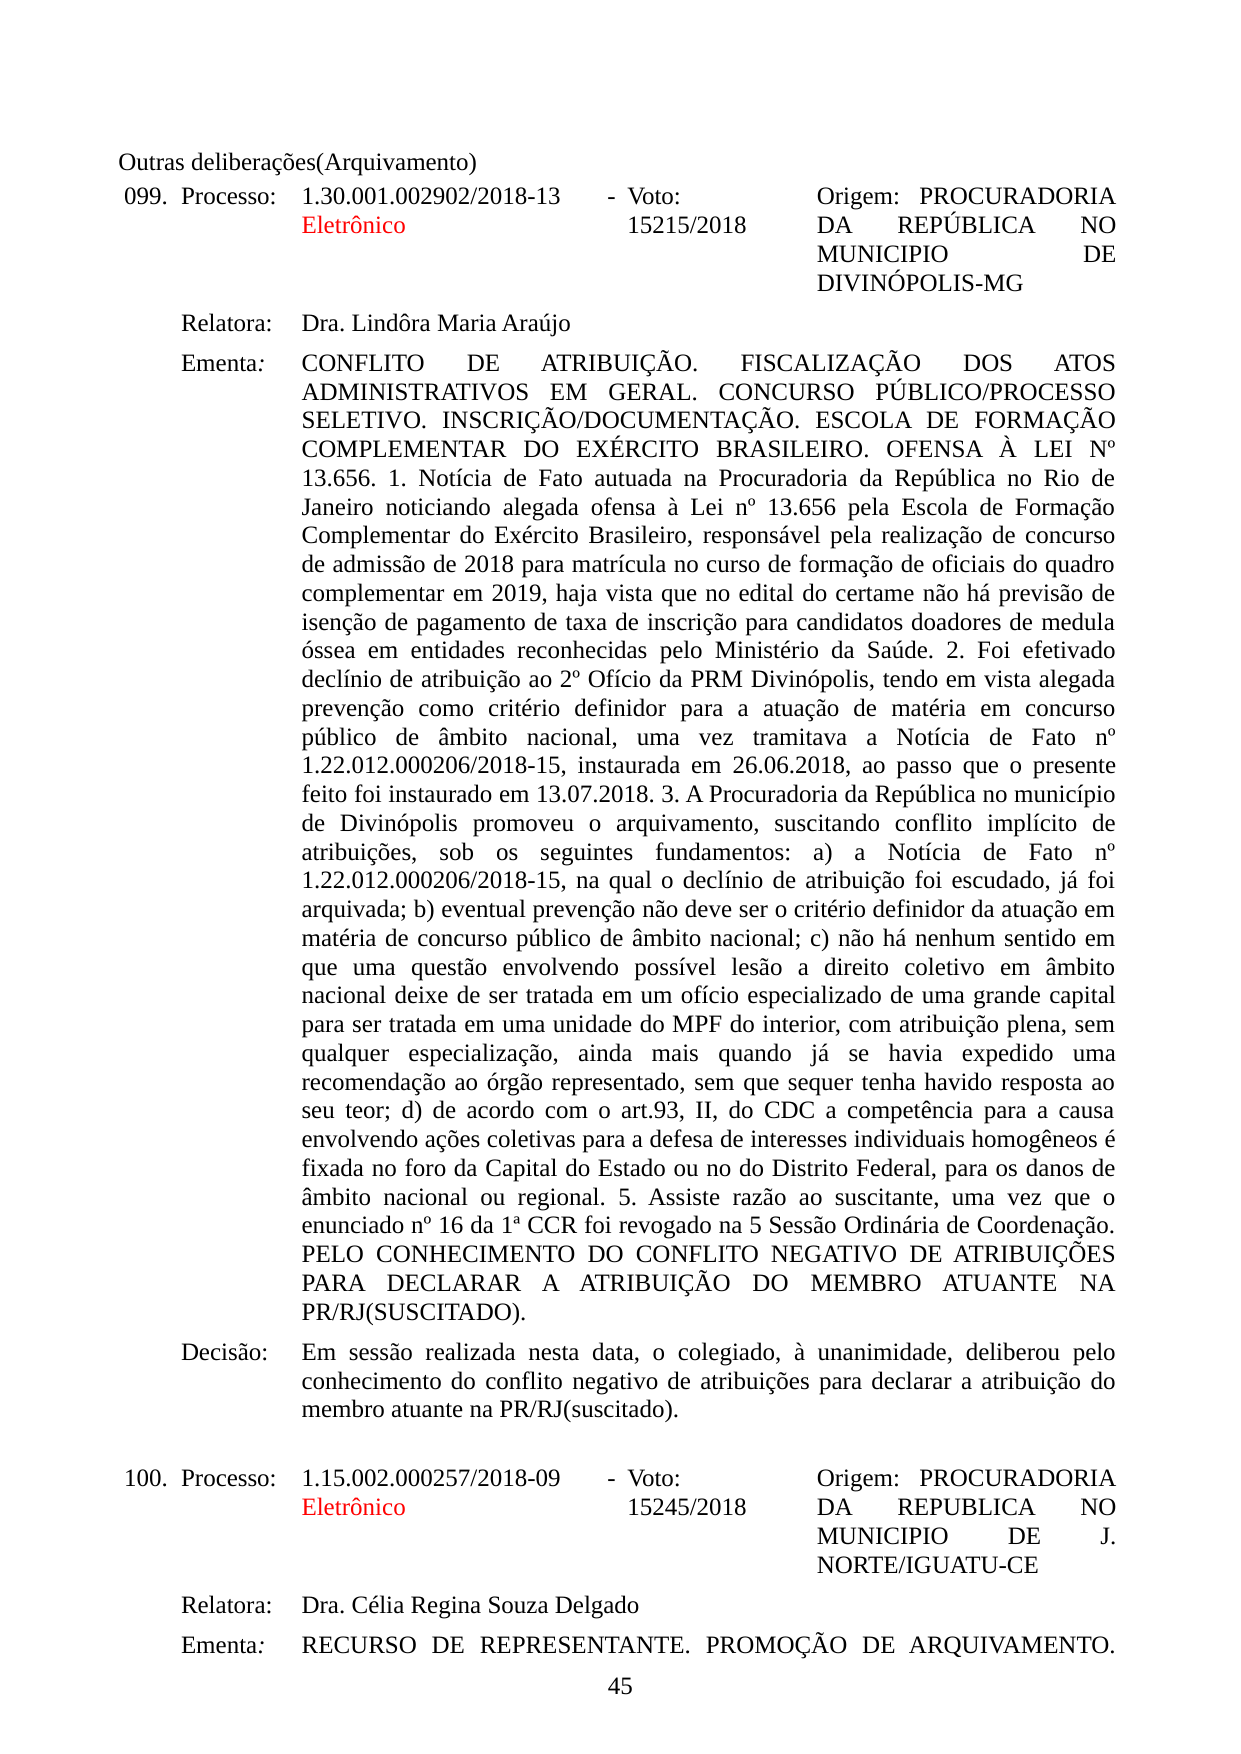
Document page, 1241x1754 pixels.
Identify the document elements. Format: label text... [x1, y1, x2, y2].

table_cell [118, 1331, 175, 1429]
table_cell Dra. Célia Regina Souza Delgado [296, 1584, 1122, 1624]
table_cell Relatora: [175, 302, 296, 342]
table_cell [118, 1624, 175, 1664]
table_header 100. [118, 1458, 175, 1584]
table_header 1.30.001.002902/2018-13 - Eletrônico [296, 176, 621, 302]
table_header Origem: PROCURADORIA DA REPÚBLICA NO MUNICIPIO DE DIVINÓPOLIS-MG [811, 176, 1122, 302]
table_cell Em sessão realizada nesta data, o colegiado, à unanimidade, deliberou pelo conhecimento do conflito negativo de atribuições para declarar a atribuição do membro atuante na PR/RJ(suscitado). [296, 1331, 1122, 1429]
table_cell Dra. Lindôra Maria Araújo [296, 302, 1122, 342]
table_header Origem: PROCURADORIA DA REPUBLICA NO MUNICIPIO DE J. NORTE/IGUATU-CE [811, 1458, 1122, 1584]
text Outras deliberações(Arquivamento) [118, 147, 1122, 176]
table_cell [118, 342, 175, 1331]
table_header Voto: 15215/2018 [621, 176, 811, 302]
table_cell Decisão: [175, 1331, 296, 1429]
table_cell Ementa: [175, 342, 296, 1331]
table_cell [118, 302, 175, 342]
table_cell Ementa: [175, 1624, 296, 1664]
table_header Voto: 15245/2018 [621, 1458, 811, 1584]
table_cell CONFLITO DE ATRIBUIÇÃO. FISCALIZAÇÃO DOS ATOS ADMINISTRATIVOS EM GERAL. CONCURSO PÚBLICO/PROCESSO SELETIVO. INSCRIÇÃO/DOCUMENTAÇÃO. ESCOLA DE FORMAÇÃO COMPLEMENTAR DO EXÉRCITO BRASILEIRO. OFENSA À LEI Nº 13.656. 1. Notícia de Fato autuada na Procuradoria da República no Rio de Janeiro noticiando alegada ofensa à Lei nº 13.656 pela Escola de Formação Complementar do Exército Brasileiro, responsável pela realização de concurso de admissão de 2018 para matrícula no curso de formação de oficiais do quadro complementar em 2019, haja vista que no edital do certame não há previsão de isenção de pagamento de taxa de inscrição para candidatos doadores de medula óssea em entidades reconhecidas pelo Ministério da Saúde. 2. Foi efetivado declínio de atribuição ao 2º Ofício da PRM Divinópolis, tendo em vista alegada prevenção como critério definidor para a atuação de matéria em concurso público de âmbito nacional, uma vez tramitava a Notícia de Fato nº 1.22.012.000206/2018-15, instaurada em 26.06.2018, ao passo que o presente feito foi instaurado em 13.07.2018. 3. A Procuradoria da República no município de Divinópolis promoveu o arquivamento, suscitando conflito implícito de atribuições, sob os seguintes fundamentos: a) a Notícia de Fato nº 1.22.012.000206/2018-15, na qual o declínio de atribuição foi escudado, já foi arquivada; b) eventual prevenção não deve ser o critério definidor da atuação em matéria de concurso público de âmbito nacional; c) não há nenhum sentido em que uma questão envolvendo possível lesão a direito coletivo em âmbito nacional deixe de ser tratada em um ofício especializado de uma grande capital para ser tratada em uma unidade do MPF do interior, com atribuição plena, sem qualquer especialização, ainda mais quando já se havia expedido uma recomendação ao órgão representado, sem que sequer tenha havido resposta ao seu teor; d) de acordo com o art.93, II, do CDC a competência para a causa envolvendo ações coletivas para a defesa de interesses individuais homogêneos é fixada no foro da Capital do Estado ou no do Distrito Federal, para os danos de âmbito nacional ou regional. 5. Assiste razão ao suscitante, uma vez que o enunciado nº 16 da 1ª CCR foi revogado na 5 Sessão Ordinária de Coordenação. PELO CONHECIMENTO DO CONFLITO NEGATIVO DE ATRIBUIÇÕES PARA DECLARAR A ATRIBUIÇÃO DO MEMBRO ATUANTE NA PR/RJ(SUSCITADO). [296, 342, 1122, 1331]
table_header 1.15.002.000257/2018-09 - Eletrônico [296, 1458, 621, 1584]
table_cell Relatora: [175, 1584, 296, 1624]
table_cell [118, 1584, 175, 1624]
table_header Processo: [175, 176, 296, 302]
table_header Processo: [175, 1458, 296, 1584]
table_header 099. [118, 176, 175, 302]
table_cell RECURSO DE REPRESENTANTE. PROMOÇÃO DE ARQUIVAMENTO. [296, 1624, 1122, 1664]
